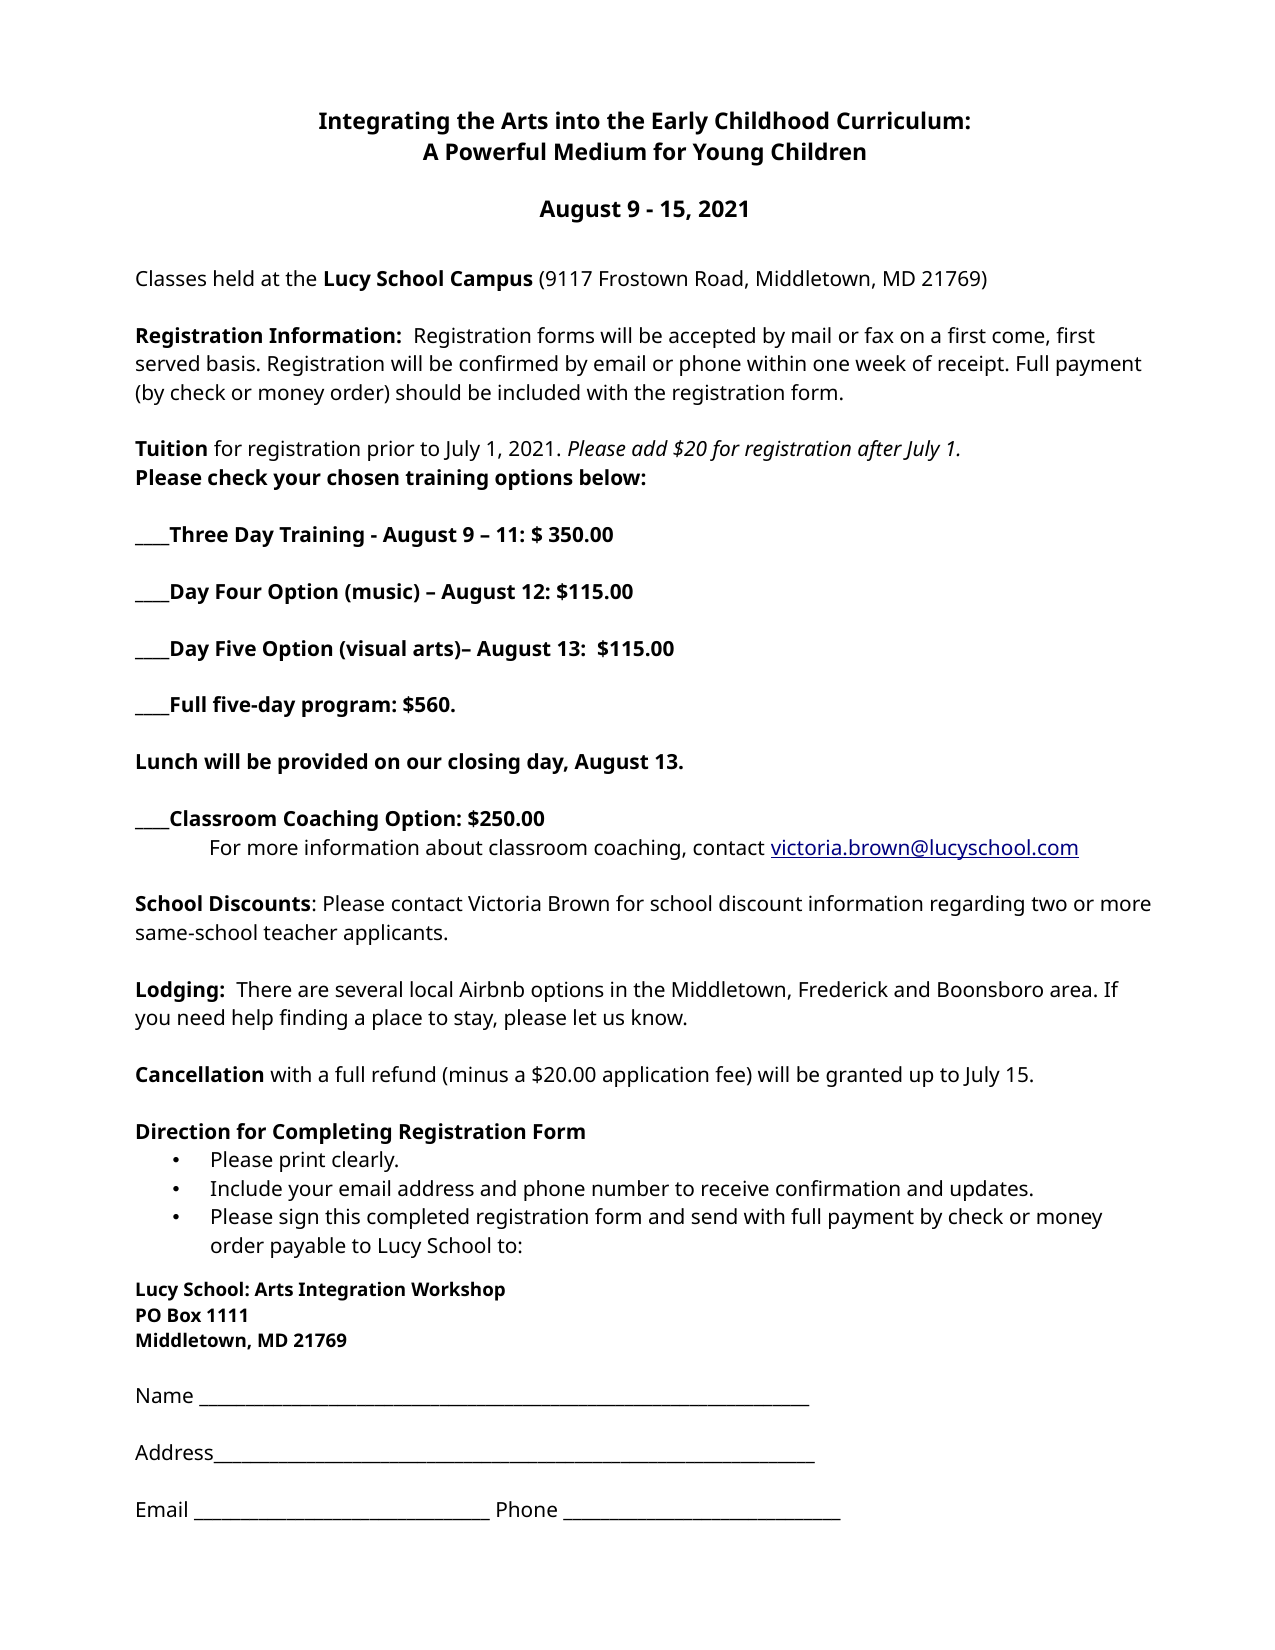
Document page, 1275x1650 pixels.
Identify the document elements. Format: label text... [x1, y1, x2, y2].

text ____Classroom Coaching Option: $250.00 [135, 804, 1155, 833]
text Registration Information: Registration forms will be accepted by mail or fax on a first come, first served basis. Registration will be confirmed by email or phone within one week of receipt. Full payment (by check or money order) should be included with the registration form. [135, 321, 1155, 406]
text School Discounts: Please contact Victoria Brown for school discount information regarding two or more same-school teacher applicants. [135, 889, 1155, 946]
text Lunch will be provided on our closing day, August 13. [135, 747, 1155, 776]
text Cancellation with a full refund (minus a $20.00 application fee) will be granted up to July 15. [135, 1060, 1155, 1089]
list Please sign this completed registration form and send with full payment by check or money order payable to Lucy School to: [172, 1202, 1155, 1259]
text Lucy School: Arts Integration Workshop [135, 1276, 1155, 1302]
text Classes held at the Lucy School Campus (9117 Frostown Road, Middletown, MD 21769) [135, 264, 1155, 292]
text ____Three Day Training - August 9 – 11: $ 350.00 [135, 520, 1155, 548]
text A Powerful Medium for Young Children [135, 136, 1155, 167]
text For more information about classroom coaching, contact victoria.brown@lucyschool.com [209, 833, 1155, 861]
list Include your email address and phone number to receive confirmation and updates. [172, 1174, 1155, 1202]
text PO Box 1111 [135, 1302, 1155, 1327]
text Tuition for registration prior to July 1, 2021. Please add $20 for registration after July 1. [135, 434, 1155, 463]
text Address_________________________________________________________________ [135, 1438, 1155, 1467]
text ____Full five-day program: $560. [135, 691, 1155, 719]
text Integrating the Arts into the Early Childhood Curriculum: [135, 105, 1155, 136]
text ____Day Four Option (music) – August 12: $115.00 [135, 577, 1155, 605]
text ____Day Five Option (visual arts)– August 13: $115.00 [135, 634, 1155, 662]
text Middletown, MD 21769 [135, 1327, 1155, 1353]
text August 9 - 15, 2021 [135, 193, 1155, 224]
text Email ________________________________ Phone ______________________________ [135, 1495, 1155, 1523]
list Please print clearly. [172, 1146, 1155, 1174]
text Lodging: There are several local Airbnb options in the Middletown, Frederick and Boonsboro area. If you need help finding a place to stay, please let us know. [135, 975, 1155, 1032]
text Name __________________________________________________________________ [135, 1381, 1155, 1410]
text Direction for Completing Registration Form [135, 1117, 1155, 1146]
text Please check your chosen training options below: [135, 463, 1155, 491]
